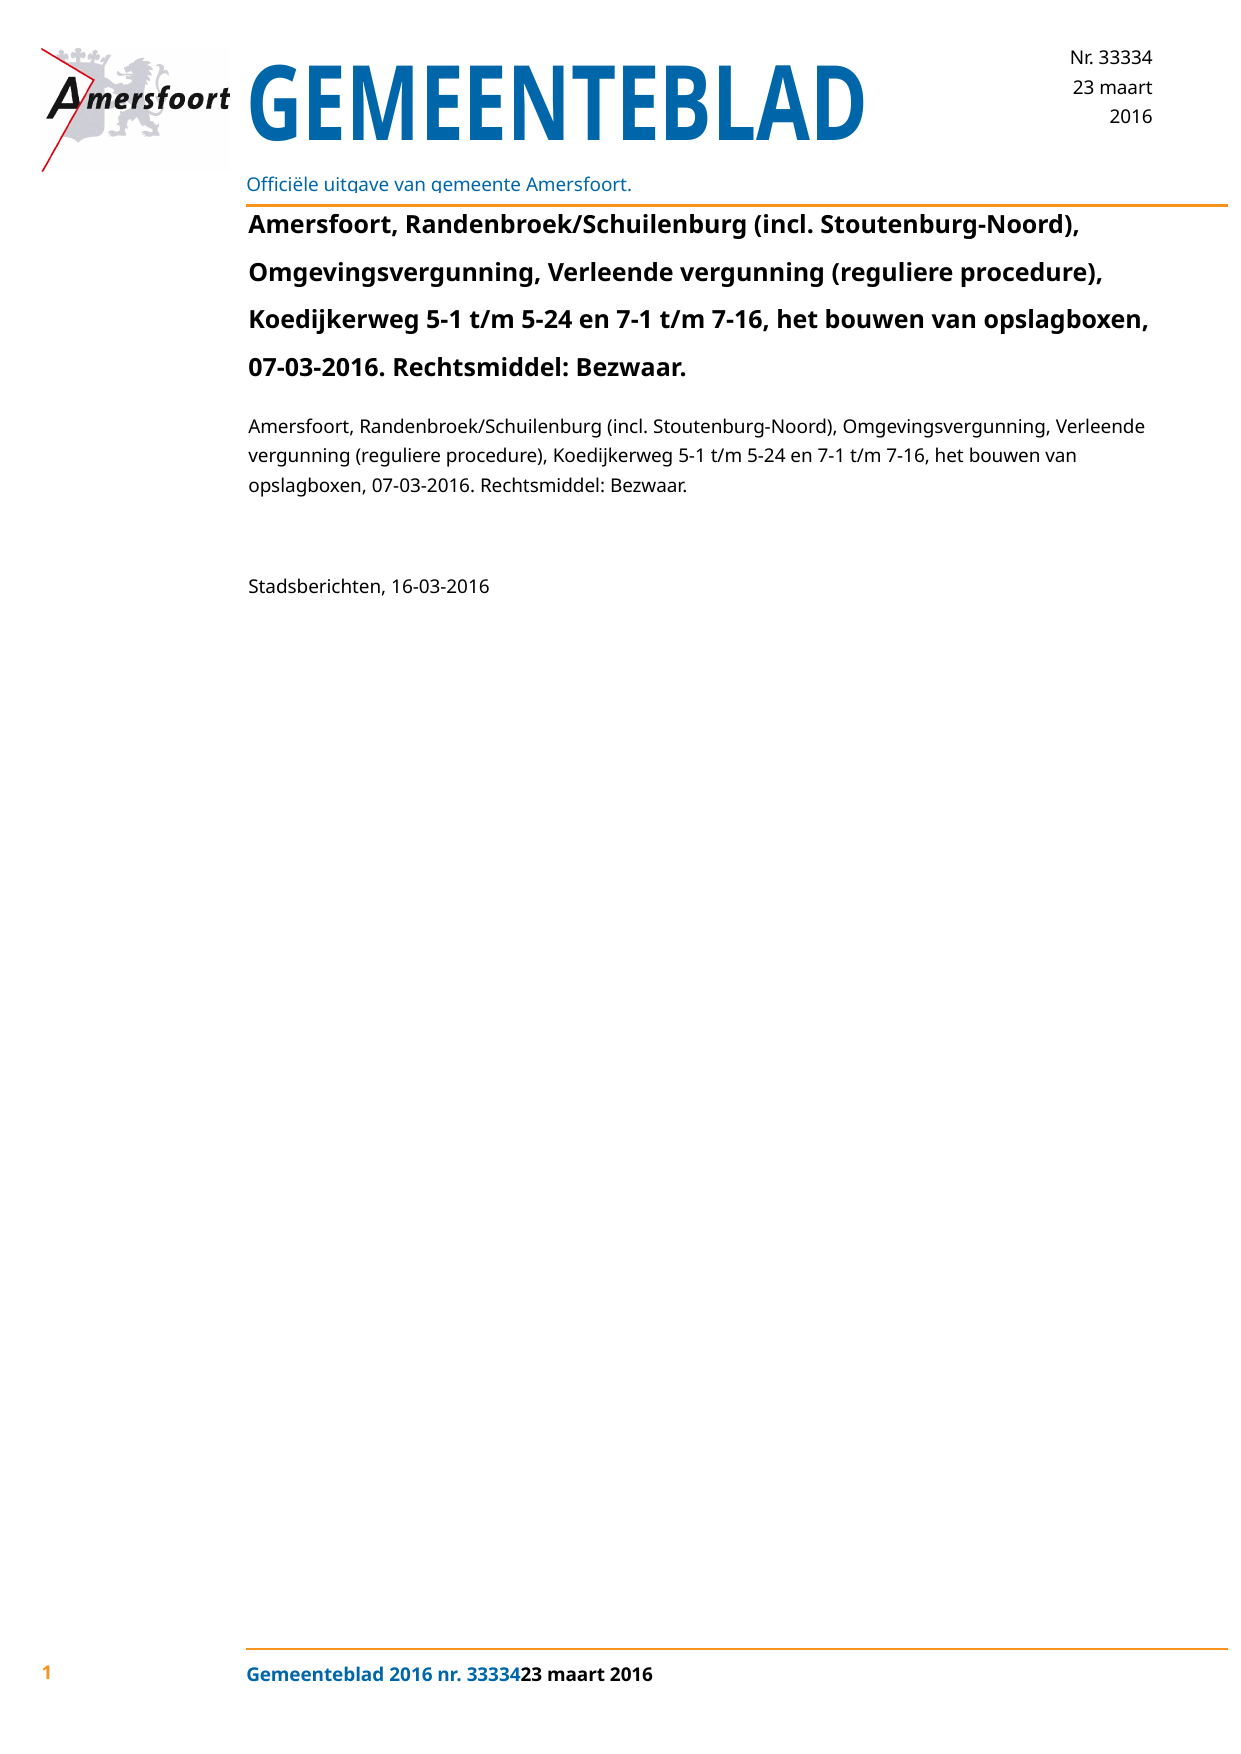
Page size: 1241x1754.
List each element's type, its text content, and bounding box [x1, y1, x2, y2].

text Stadsberichten, 16-03-2016 [248, 573, 1152, 599]
text Amersfoort, Randenbroek/Schuilenburg (incl. Stoutenburg-Noord), Omgevingsvergunning, Verleende vergunning (reguliere procedure), Koedijkerweg 5-1 t/m 5-24 en 7-1 t/m 7-16, het bouwen van opslagboxen, 07-03-2016. Rechtsmiddel: Bezwaar. [248, 413, 1152, 498]
picture [41, 47, 231, 172]
text Amersfoort, Randenbroek/Schuilenburg (incl. Stoutenburg-Noord), Omgevingsvergunning, Verleende vergunning (reguliere procedure), Koedijkerweg 5-1 t/m 5-24 en 7-1 t/m 7-16, het bouwen van opslagboxen, 07-03-2016. Rechtsmiddel: Bezwaar. [248, 207, 1152, 384]
